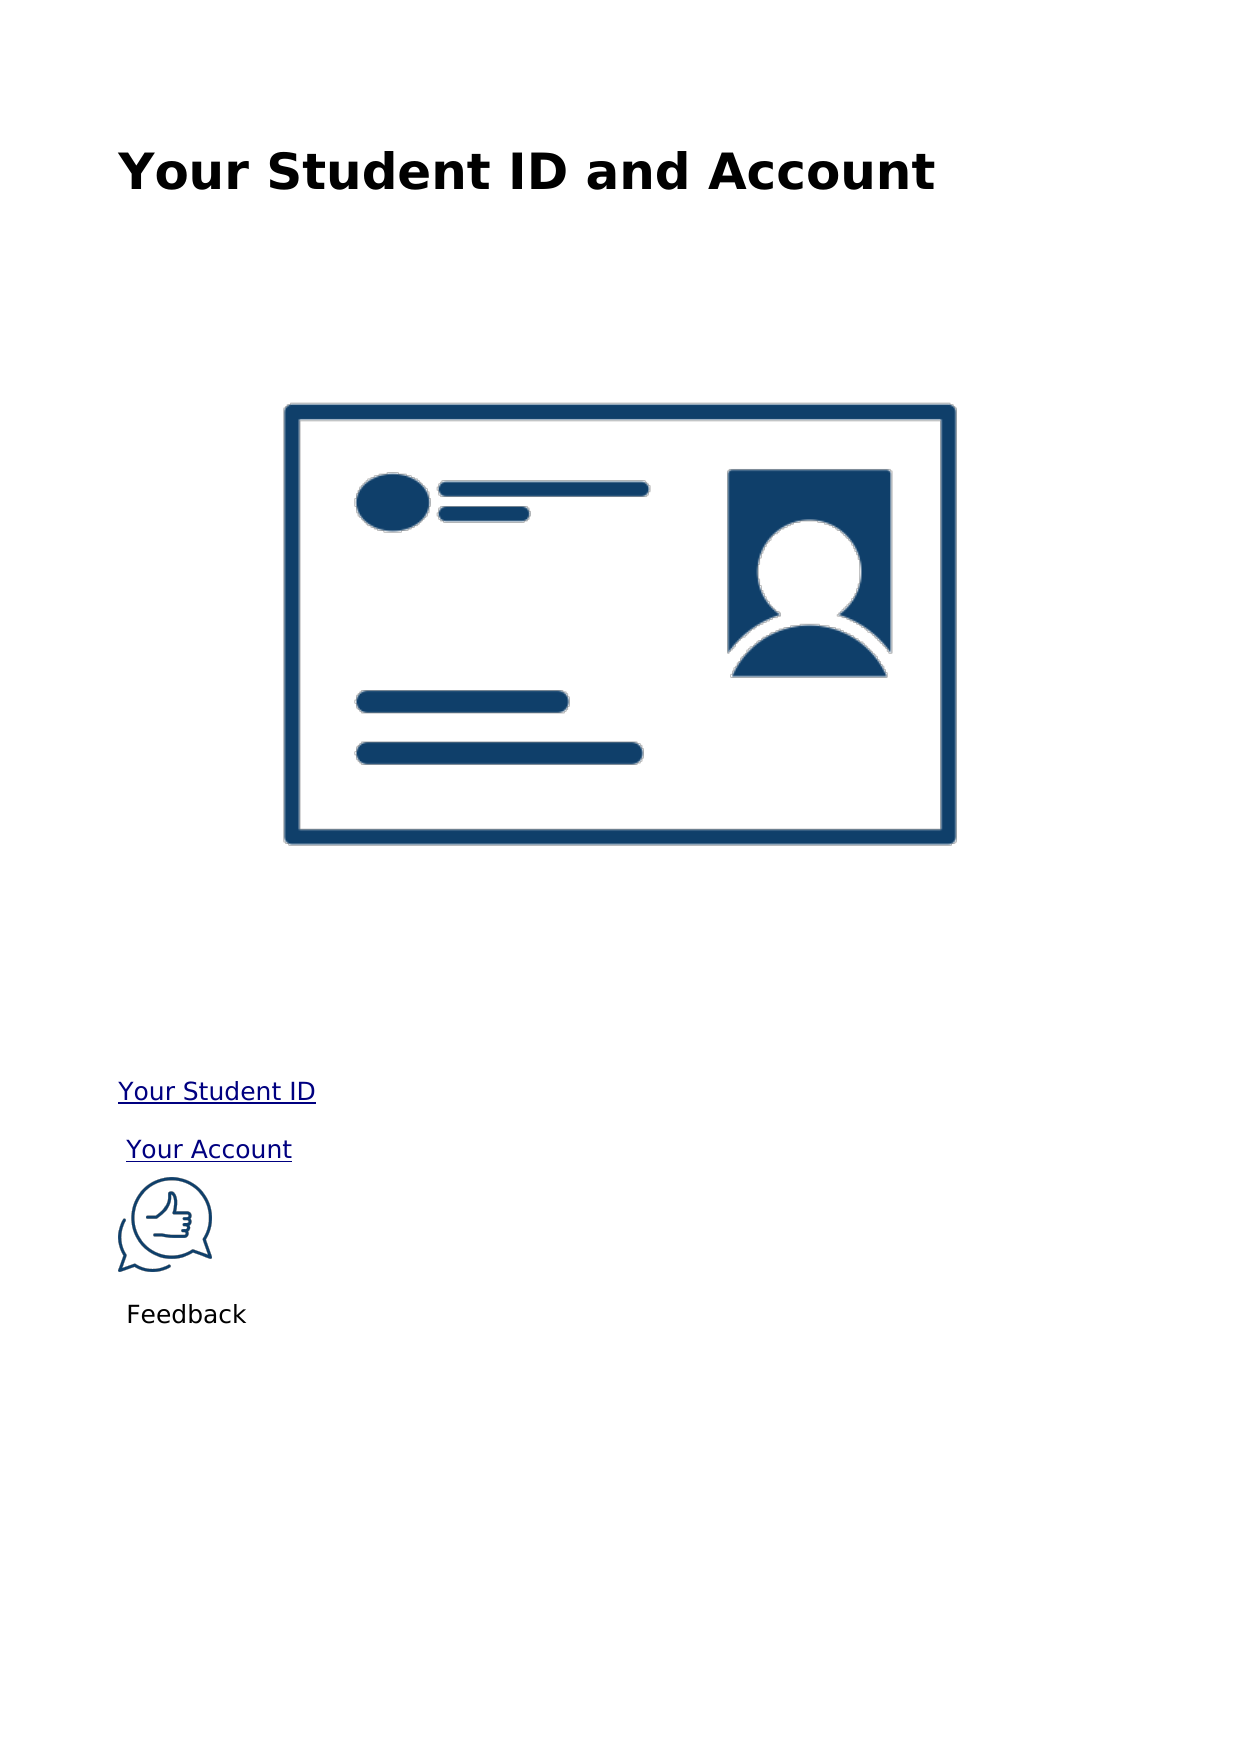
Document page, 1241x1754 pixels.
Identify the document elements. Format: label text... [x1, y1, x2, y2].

picture [118, 1177, 212, 1272]
text Your Student ID Your Account [118, 1077, 1122, 1165]
text Feedback [118, 1177, 1122, 1329]
subtitle Your Student ID and Account [118, 143, 1122, 201]
picture [118, 213, 1123, 1036]
